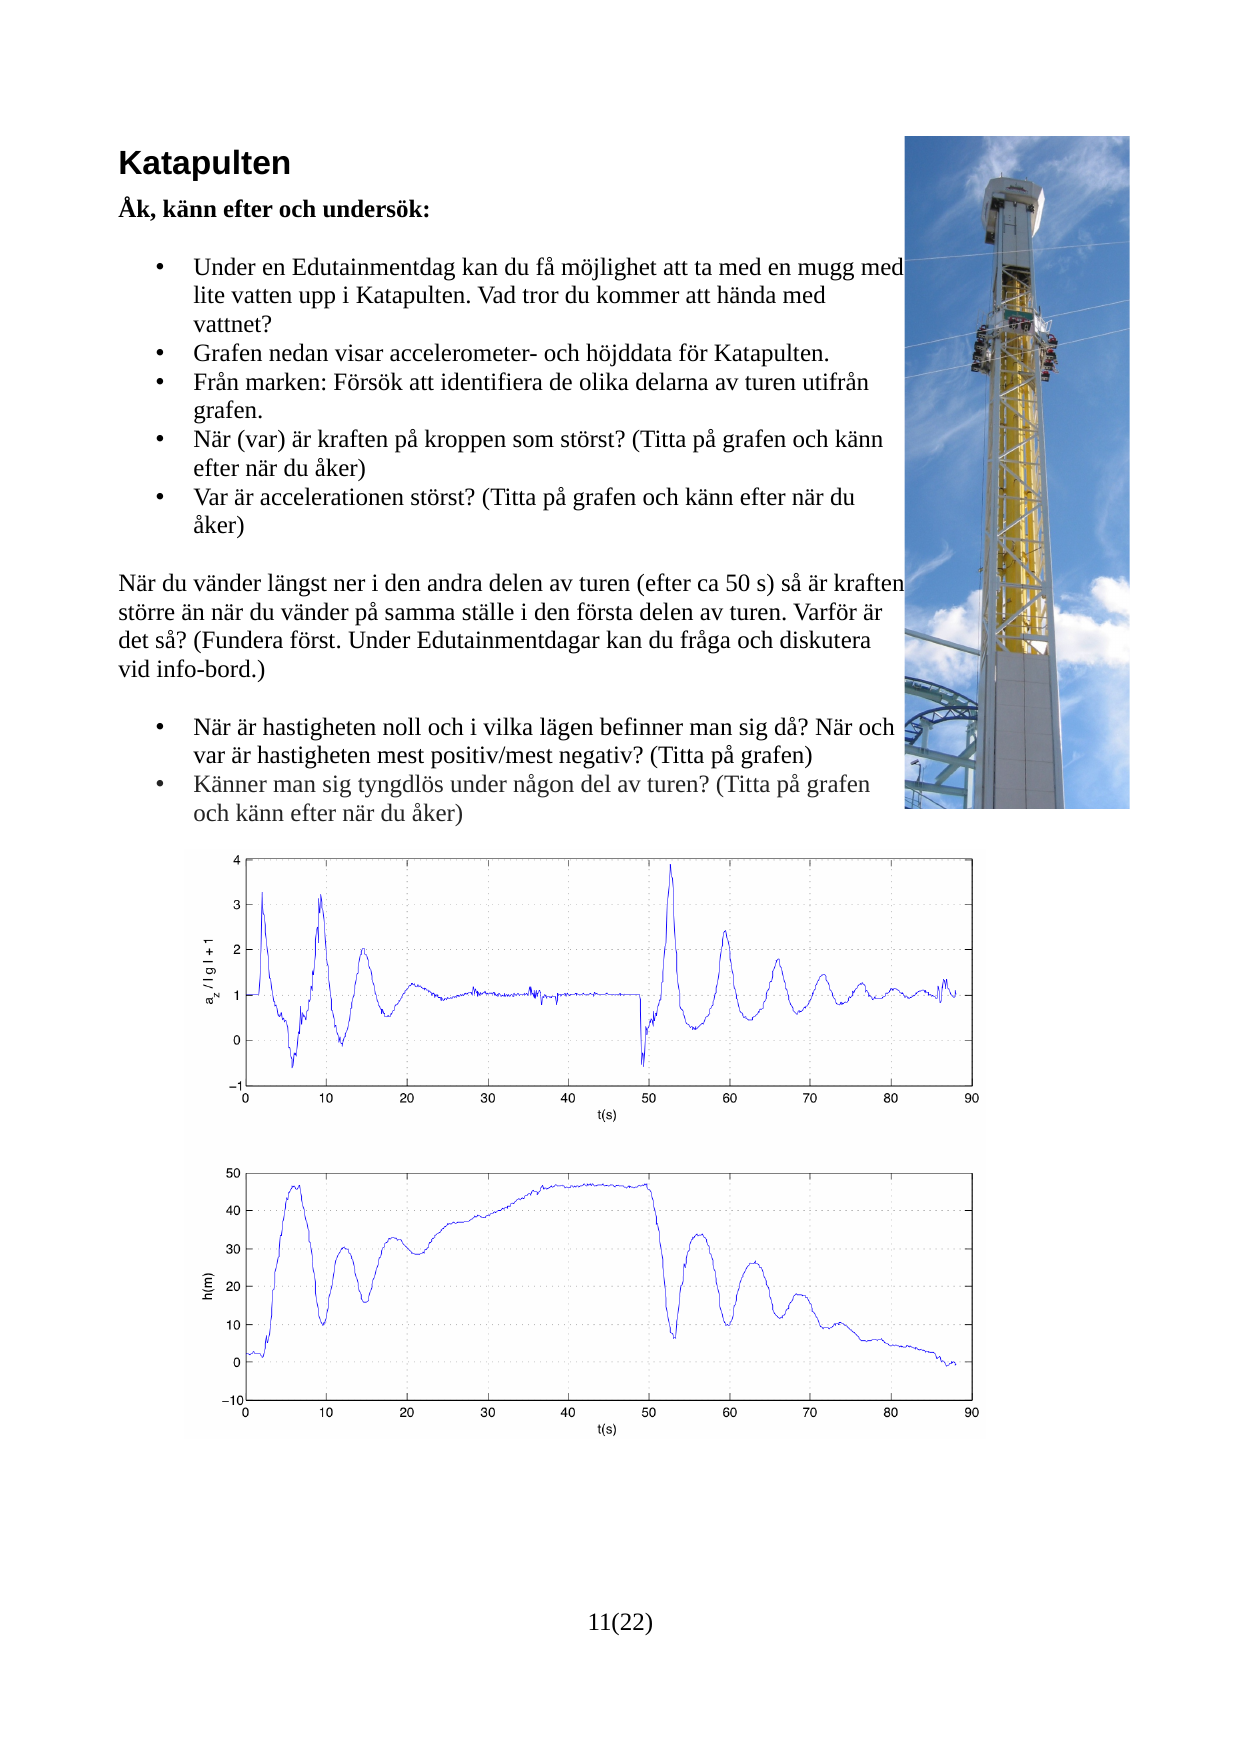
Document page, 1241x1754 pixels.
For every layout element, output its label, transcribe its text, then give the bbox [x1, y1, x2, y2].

list Känner man sig tyngdlös under någon del av turen? (Titta på grafen och känn efter när du åker) [156, 769, 1122, 827]
list Från marken: Försök att identifiera de olika delarna av turen utifrån grafen. [156, 367, 904, 424]
list När är hastigheten noll och i vilka lägen befinner man sig då? När och var är hastigheten mest positiv/mest negativ? (Titta på grafen) [156, 712, 904, 769]
text När du vänder längst ner i den andra delen av turen (efter ca 50 s) så är kraften större än när du vänder på samma ställe i den första delen av turen. Varför är det så? (Fundera först. Under Edutainmentdagar kan du fråga och diskutera vid info-bord.) [118, 568, 904, 683]
picture [183, 849, 987, 1439]
list När (var) är kraften på kroppen som störst? (Titta på grafen och känn efter när du åker) [156, 424, 904, 482]
list Var är accelerationen störst? (Titta på grafen och känn efter när du åker) [156, 482, 904, 539]
list Under en Edutainmentdag kan du få möjlighet att ta med en mugg med lite vatten upp i Katapulten. Vad tror du kommer att hända med vattnet? [156, 252, 904, 338]
subtitle Katapulten [118, 143, 904, 182]
picture [904, 136, 1130, 809]
text Åk, känn efter och undersök: [118, 194, 904, 223]
list Grafen nedan visar accelerometer- och höjddata för Katapulten. [156, 338, 904, 367]
